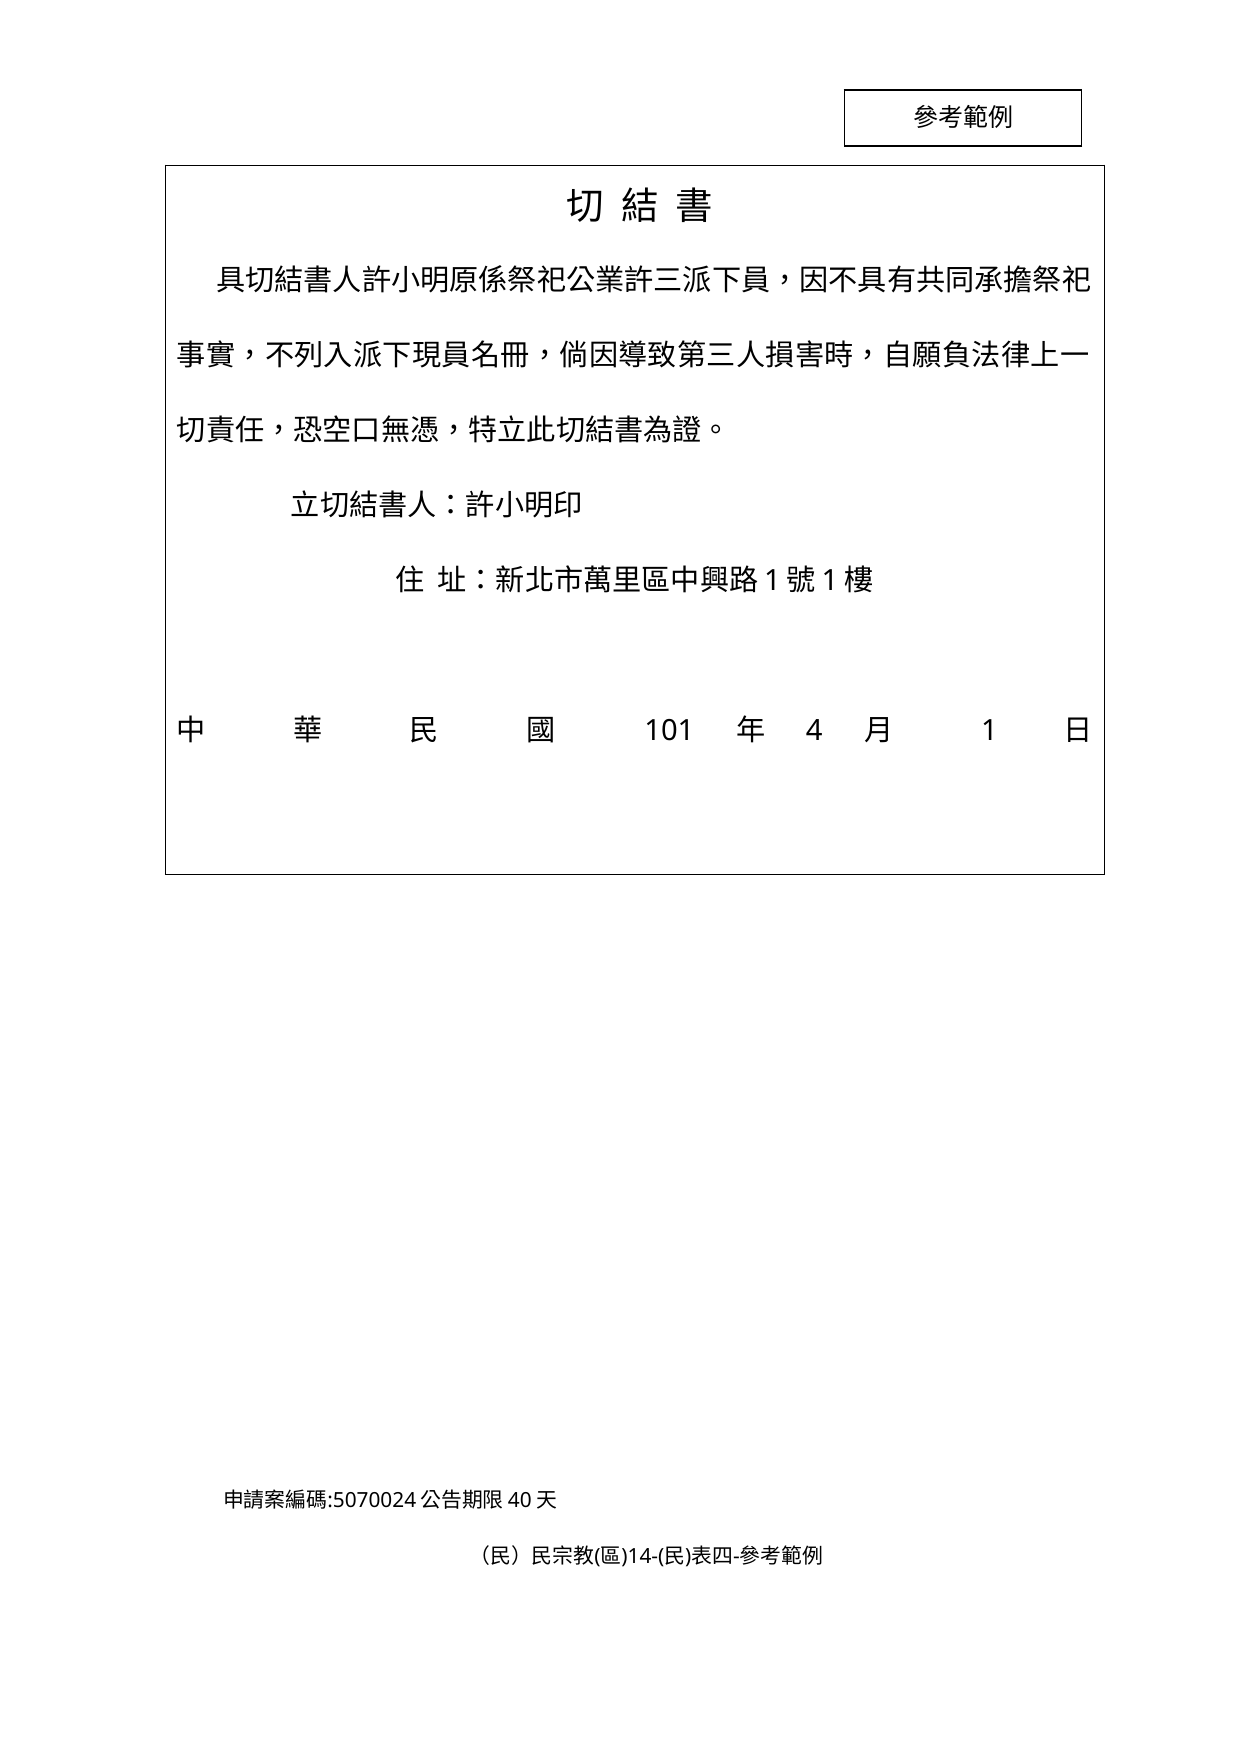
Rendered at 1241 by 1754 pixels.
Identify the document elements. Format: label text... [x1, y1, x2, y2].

text 申請案編碼:5070024公告期限40天 [173, 1483, 606, 1514]
table_header 切 結 書 具切結書人許小明原係祭祀公業許三派下員，因不具有共同承擔祭祀事實，不列入派下現員名冊，倘因導致第三人損害時，自願負法律上一切責任，恐空口無憑，特立此切結書為證。 立切結書人：許小明印 住 址：新北市萬里區中興路1號1樓 中 華 民 國 101 年 4 月 1 日 [166, 166, 1104, 874]
text （民）民宗教(區)14-(民)表四-參考範例 [436, 1540, 856, 1570]
table_header 切 結 書 具切結書人許小明原係祭祀公業許三派下員，因不具有共同承擔祭祀事實，不列入派下現員名冊，倘因導致第三人損害時，自願負法律上一切責任，恐空口無憑，特立此切結書為證。 立切結書人：許小明印 住 址：新北市萬里區中興路1號1樓 中 華 民 國 101 年 4 月 1 日 [845, 91, 1081, 145]
